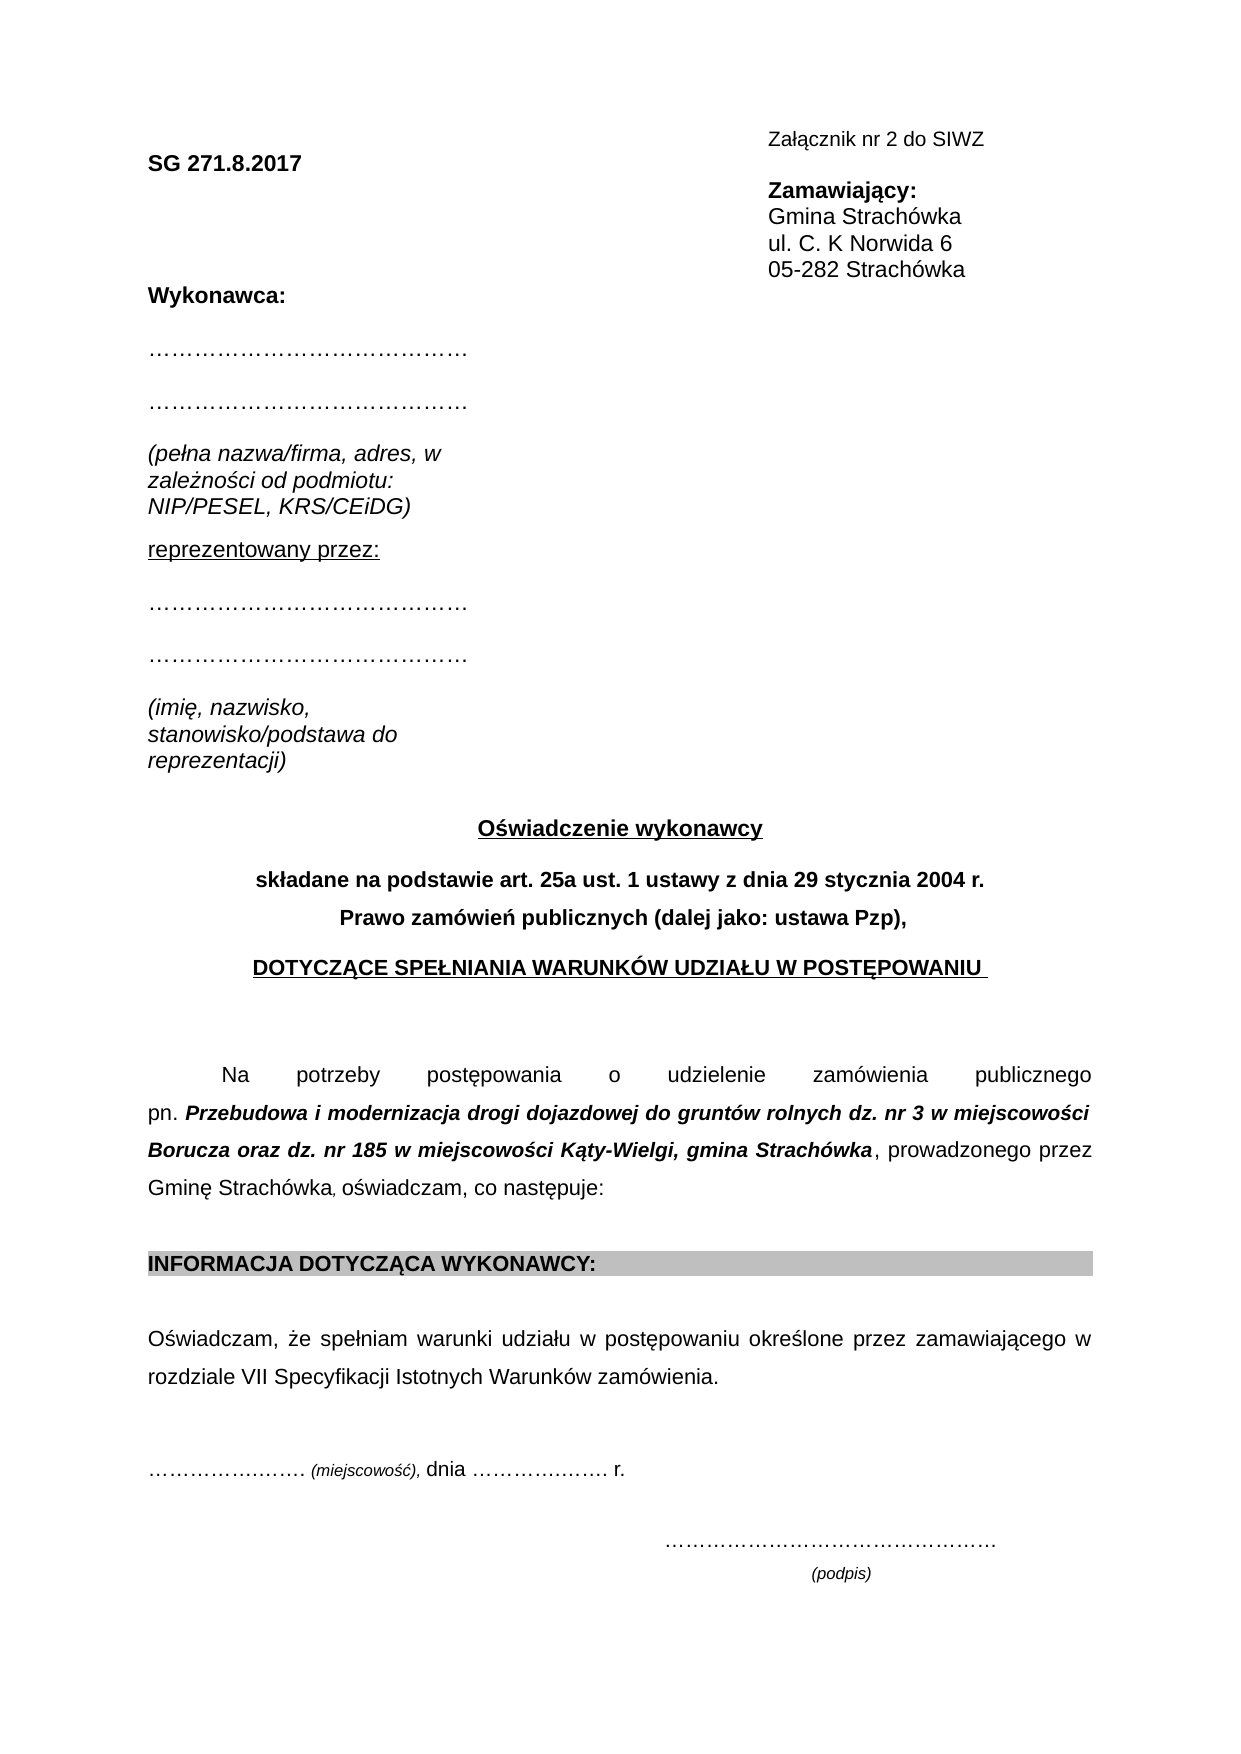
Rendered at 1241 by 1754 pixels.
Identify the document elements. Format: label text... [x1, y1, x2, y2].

text Oświadczenie wykonawcy [148, 815, 1093, 841]
text DOTYCZĄCE SPEŁNIANIA WARUNKÓW UDZIAŁU W POSTĘPOWANIU [148, 955, 1093, 1022]
text Wykonawca: [148, 282, 1093, 308]
text ………………………………………………………………………… [148, 589, 472, 668]
text Zamawiający: [694, 177, 1093, 203]
text ………………………………………… [148, 1528, 1093, 1552]
text (imię, nazwisko, stanowisko/podstawa do reprezentacji) [148, 694, 472, 773]
text reprezentowany przez: [148, 536, 1093, 562]
text (pełna nazwa/firma, adres, w zależności od podmiotu: NIP/PESEL, KRS/CEiDG) [148, 440, 472, 519]
text ………………………………………………………………………… [148, 335, 472, 414]
text 05-282 Strachówka [768, 256, 1093, 282]
text Prawo zamówień publicznych (dalej jako: ustawa Pzp), [148, 905, 1093, 930]
text SG 271.8.2017 [148, 150, 1093, 177]
text składane na podstawie art. 25a ust. 1 ustawy z dnia 29 stycznia 2004 r. [148, 867, 1093, 892]
text Gmina Strachówka [768, 203, 1093, 229]
text INFORMACJA DOTYCZĄCA WYKONAWCY: [148, 1251, 1093, 1276]
text Załącznik nr 2 do SIWZ [694, 126, 1093, 150]
text (podpis) [738, 1564, 1093, 1583]
text Oświadczam, że spełniam warunki udziału w postępowaniu określone przez zamawiającego w rozdziale VII Specyfikacji Istotnych Warunków zamówienia. [148, 1326, 1093, 1389]
text …………….……. (miejscowość), dnia ………….……. r. [148, 1456, 1093, 1480]
text Na potrzeby postępowania o udzielenie zamówienia publicznego pn. Przebudowa i modernizacja drogi dojazdowej do gruntów rolnych dz. nr 3 w miejscowości Borucza oraz dz. nr 185 w miejscowości Kąty-Wielgi, gmina Strachówka, prowadzonego przez Gminę Strachówka, oświadczam, co następuje: [148, 1062, 1093, 1200]
text ul. C. K Norwida 6 [768, 229, 1093, 256]
